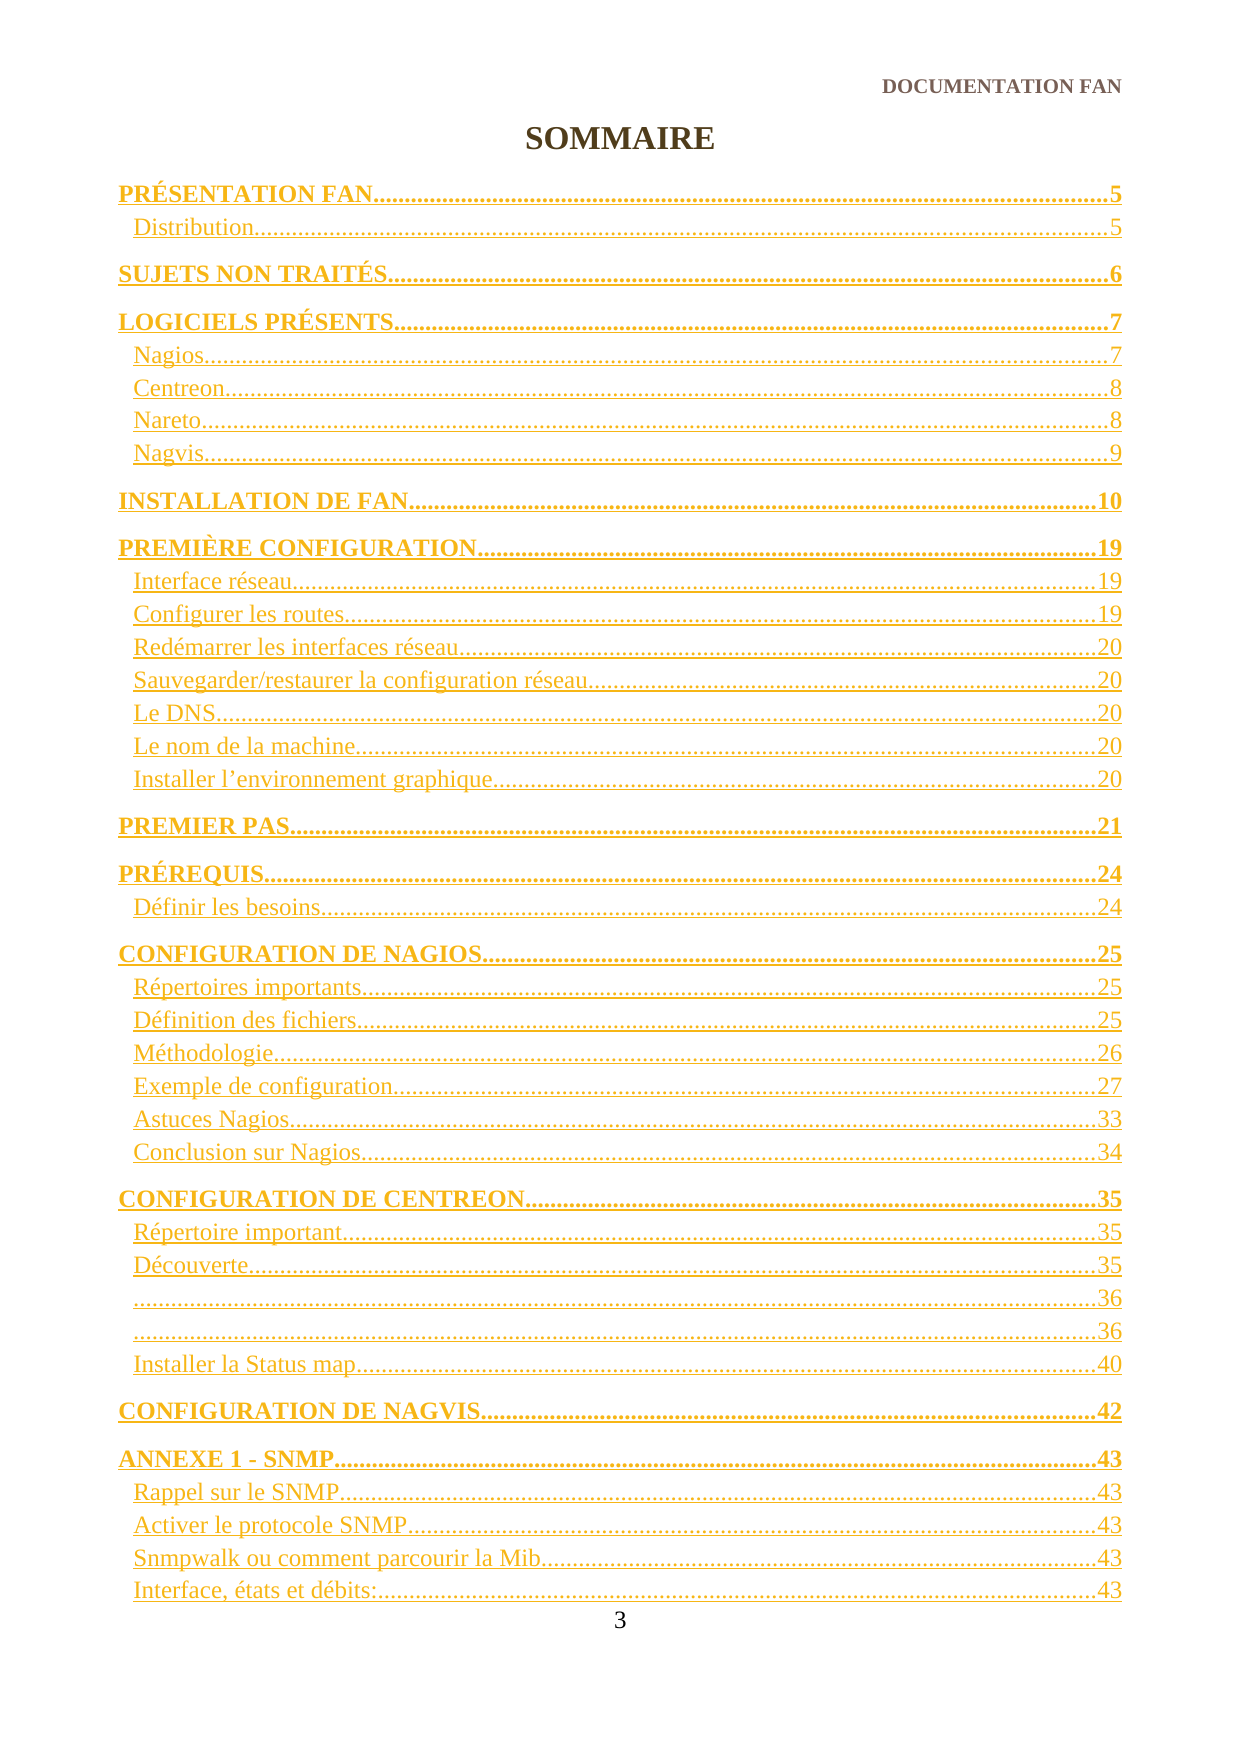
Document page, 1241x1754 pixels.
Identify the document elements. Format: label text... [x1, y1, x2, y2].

text Le DNS 20 [133, 698, 1122, 723]
text Installer la Status map 40 [133, 1349, 1122, 1374]
text Nareto 8 [133, 406, 1122, 431]
text SUJETS NON TRAITÉS 6 [118, 259, 1122, 284]
text INSTALLATION DE FAN 10 [118, 486, 1122, 511]
text Méthodologie 26 [133, 1038, 1122, 1063]
text Exemple de configuration 27 [133, 1071, 1122, 1096]
text Définir les besoins 24 [133, 892, 1122, 917]
text Interface réseau 19 [133, 566, 1122, 591]
text Redémarrer les interfaces réseau 20 [133, 632, 1122, 657]
text Nagvis 9 [133, 438, 1122, 463]
text Répertoires importants 25 [133, 972, 1122, 997]
text Nagios 7 [133, 340, 1122, 365]
text PRÉREQUIS 24 [118, 859, 1122, 884]
text Définition des fichiers 25 [133, 1005, 1122, 1030]
text Répertoire important 35 [133, 1217, 1122, 1242]
text Snmpwalk ou comment parcourir la Mib 43 [133, 1543, 1122, 1568]
text Installer l’environnement graphique 20 [133, 764, 1122, 789]
text Découverte 35 [133, 1250, 1122, 1275]
text Sauvegarder/restaurer la configuration réseau 20 [133, 665, 1122, 690]
text Configurer les routes 19 [133, 599, 1122, 624]
text PREMIER PAS 21 [118, 811, 1122, 836]
text CONFIGURATION DE NAGIOS 25 [118, 939, 1122, 964]
text PRÉSENTATION FAN 5 [118, 179, 1122, 204]
text Distribution 5 [133, 212, 1122, 237]
text 36 [133, 1316, 1122, 1341]
text Interface, états et débits: 43 [133, 1576, 1122, 1601]
text CONFIGURATION DE CENTREON 35 [118, 1184, 1122, 1209]
text Conclusion sur Nagios 34 [133, 1137, 1122, 1162]
text Astuces Nagios 33 [133, 1104, 1122, 1129]
text logiciels prÉsentS 7 [118, 307, 1122, 332]
text Rappel sur le SNMP 43 [133, 1477, 1122, 1502]
text 36 [133, 1283, 1122, 1308]
text PREMIÈRE CONFIGURATION 19 [118, 533, 1122, 558]
text Le nom de la machine 20 [133, 731, 1122, 756]
text Activer le protocole SNMP 43 [133, 1510, 1122, 1535]
text Centreon 8 [133, 373, 1122, 398]
text CONFIGURATION DE Nagvis 42 [118, 1396, 1122, 1421]
text SOMMAIRE [118, 118, 1122, 156]
text ANNEXE 1 - SNMP 43 [118, 1444, 1122, 1469]
